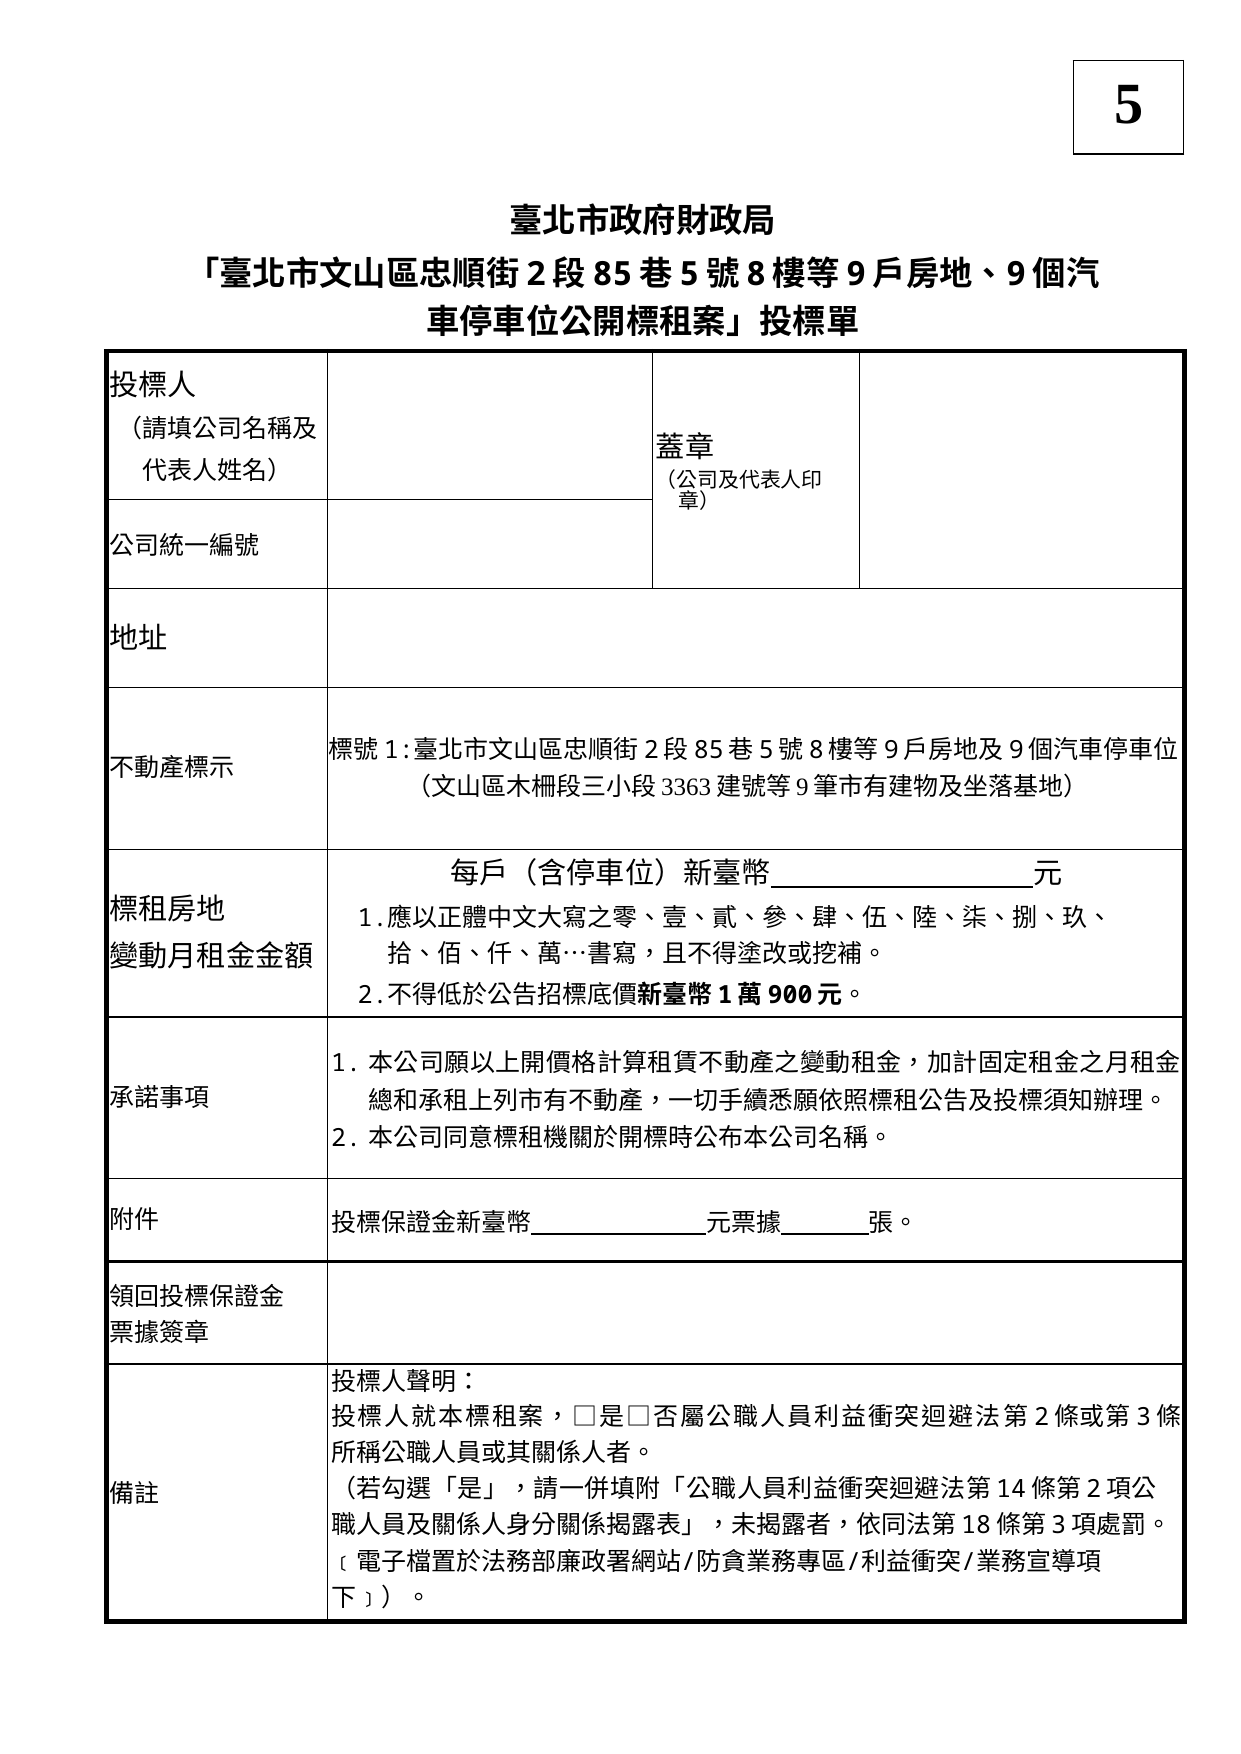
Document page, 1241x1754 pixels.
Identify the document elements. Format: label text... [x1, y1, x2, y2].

table_cell 標租房地 變動月租金金額 [109, 850, 327, 1016]
table_cell 每戶（含停車位）新臺幣 元 1.應以正體中文大寫之零、壹、貳、參、肆、伍、陸、柒、捌、玖、拾、佰、仟、萬…書寫，且不得塗改或挖補。 2.不得低於公告招標底價新臺幣1萬900元。 [328, 850, 1182, 1016]
table_header 蓋章 （公司及代表人印章） [653, 353, 859, 588]
table_cell 投標人聲明： 投標人就本標租案，□是□否屬公職人員利益衝突迴避法第2條或第3條所稱公職人員或其關係人者。 （若勾選「是」，請一併填附「公職人員利益衝突迴避法第14條第2項公職人員及關係人身分關係揭露表」，未揭露者，依同法第18條第3項處罰。﹝電子檔置於法務部廉政署網站/防貪業務專區/利益衝突/業務宣導項下﹞）。 [328, 1365, 1182, 1619]
text [1074, 61, 1183, 153]
table_cell 備註 [109, 1365, 327, 1619]
table_cell [328, 1263, 1182, 1363]
table_cell 公司統一編號 [109, 500, 327, 588]
text 5 [1089, 69, 1168, 136]
text 臺北市政府財政局 [177, 193, 1107, 242]
table_cell 承諾事項 [109, 1018, 327, 1178]
table_cell 不動產標示 [109, 688, 327, 849]
table_header [328, 353, 652, 499]
table_cell 附件 [109, 1179, 327, 1260]
table_cell [328, 589, 1182, 687]
table_cell 本公司願以上開價格計算租賃不動產之變動租金，加計固定租金之月租金總和承租上列市有不動產，一切手續悉願依照標租公告及投標須知辦理。 本公司同意標租機關於開標時公布本公司名稱。 [328, 1018, 1182, 1178]
table_cell 領回投標保證金 票據簽章 [109, 1263, 327, 1363]
table_cell 地址 [109, 589, 327, 687]
table_cell 投標保證金新臺幣 元票據 張。 [328, 1179, 1182, 1260]
table_cell [328, 500, 652, 588]
table_header 投標人 （請填公司名稱及 代表人姓名） [109, 353, 327, 499]
table_cell 標號1:臺北市文山區忠順街2段85巷5號8樓等9戶房地及9個汽車停車位 （文山區木柵段三小段3363建號等9筆市有建物及坐落基地） [328, 688, 1182, 849]
text 「臺北市文山區忠順街2段85巷5號8樓等9戶房地、9個汽車停車位公開標租案」投標單 [177, 247, 1107, 343]
table_header [860, 353, 1182, 588]
